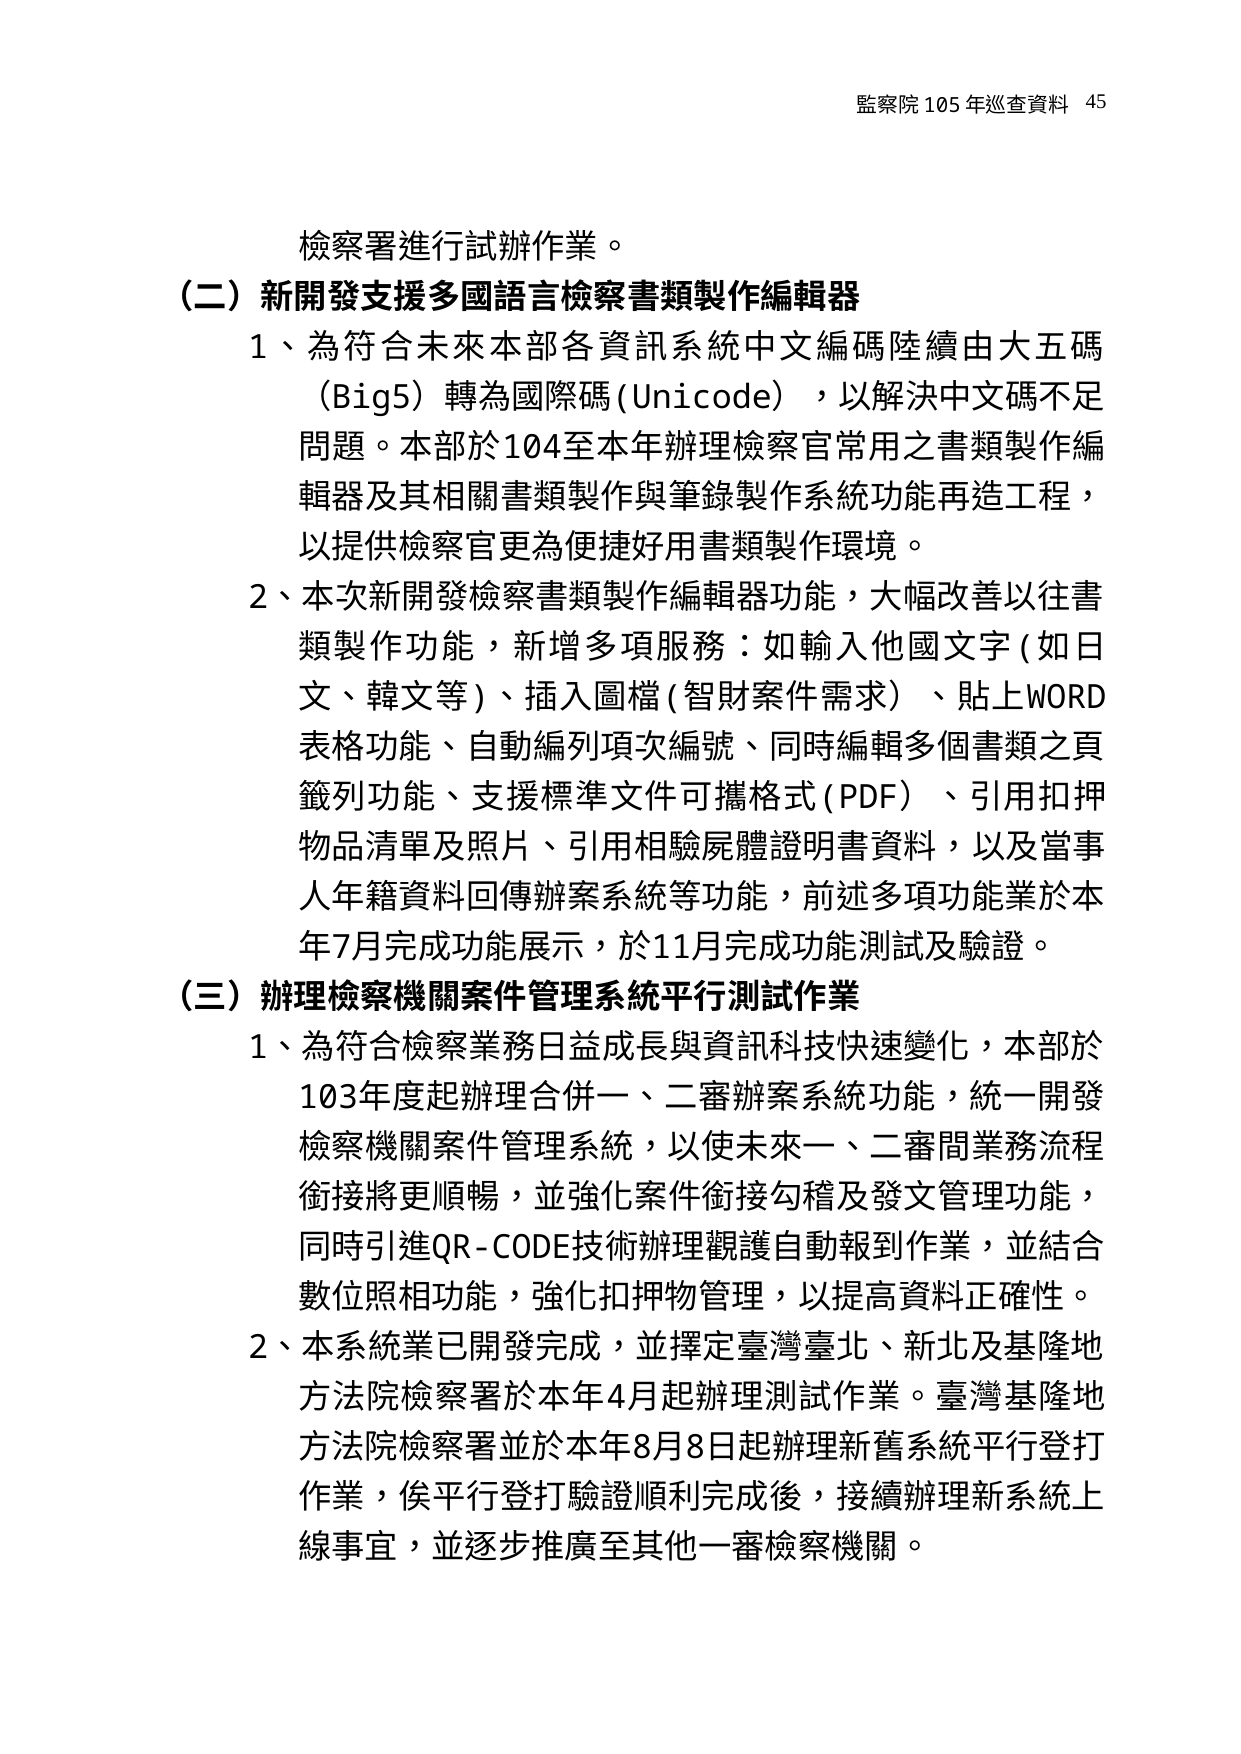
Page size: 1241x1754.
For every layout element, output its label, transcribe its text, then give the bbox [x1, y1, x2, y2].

text 1、為符合未來本部各資訊系統中文編碼陸續由大五碼（Big5）轉為國際碼(Unicode），以解決中文碼不足問題。本部於104至本年辦理檢察官常用之書類製作編輯器及其相關書類製作與筆錄製作系統功能再造工程，以提供檢察官更為便捷好用書類製作環境。 [248, 319, 1106, 569]
text 2、本次新開發檢察書類製作編輯器功能，大幅改善以往書類製作功能，新增多項服務：如輸入他國文字(如日文、韓文等)、插入圖檔(智財案件需求）、貼上WORD表格功能、自動編列項次編號、同時編輯多個書類之頁籤列功能、支援標準文件可攜格式(PDF）、引用扣押物品清單及照片、引用相驗屍體證明書資料，以及當事人年籍資料回傳辦案系統等功能，前述多項功能業於本年7月完成功能展示，於11月完成功能測試及驗證。 [248, 569, 1106, 969]
text （二）新開發支援多國語言檢察書類製作編輯器 [160, 269, 1106, 319]
text （三）辦理檢察機關案件管理系統平行測試作業 [160, 969, 1106, 1019]
text 1、為符合檢察業務日益成長與資訊科技快速變化，本部於103年度起辦理合併一、二審辦案系統功能，統一開發檢察機關案件管理系統，以使未來一、二審間業務流程銜接將更順暢，並強化案件銜接勾稽及發文管理功能，同時引進QR-CODE技術辦理觀護自動報到作業，並結合數位照相功能，強化扣押物管理，以提高資料正確性。 [248, 1019, 1106, 1319]
text 2、本系統業已開發完成，並擇定臺灣臺北、新北及基隆地方法院檢察署於本年4月起辦理測試作業。臺灣基隆地方法院檢察署並於本年8月8日起辦理新舊系統平行登打作業，俟平行登打驗證順利完成後，接續辦理新系統上線事宜，並逐步推廣至其他一審檢察機關。 [248, 1319, 1106, 1569]
text 檢察署進行試辦作業。 [248, 219, 1106, 269]
